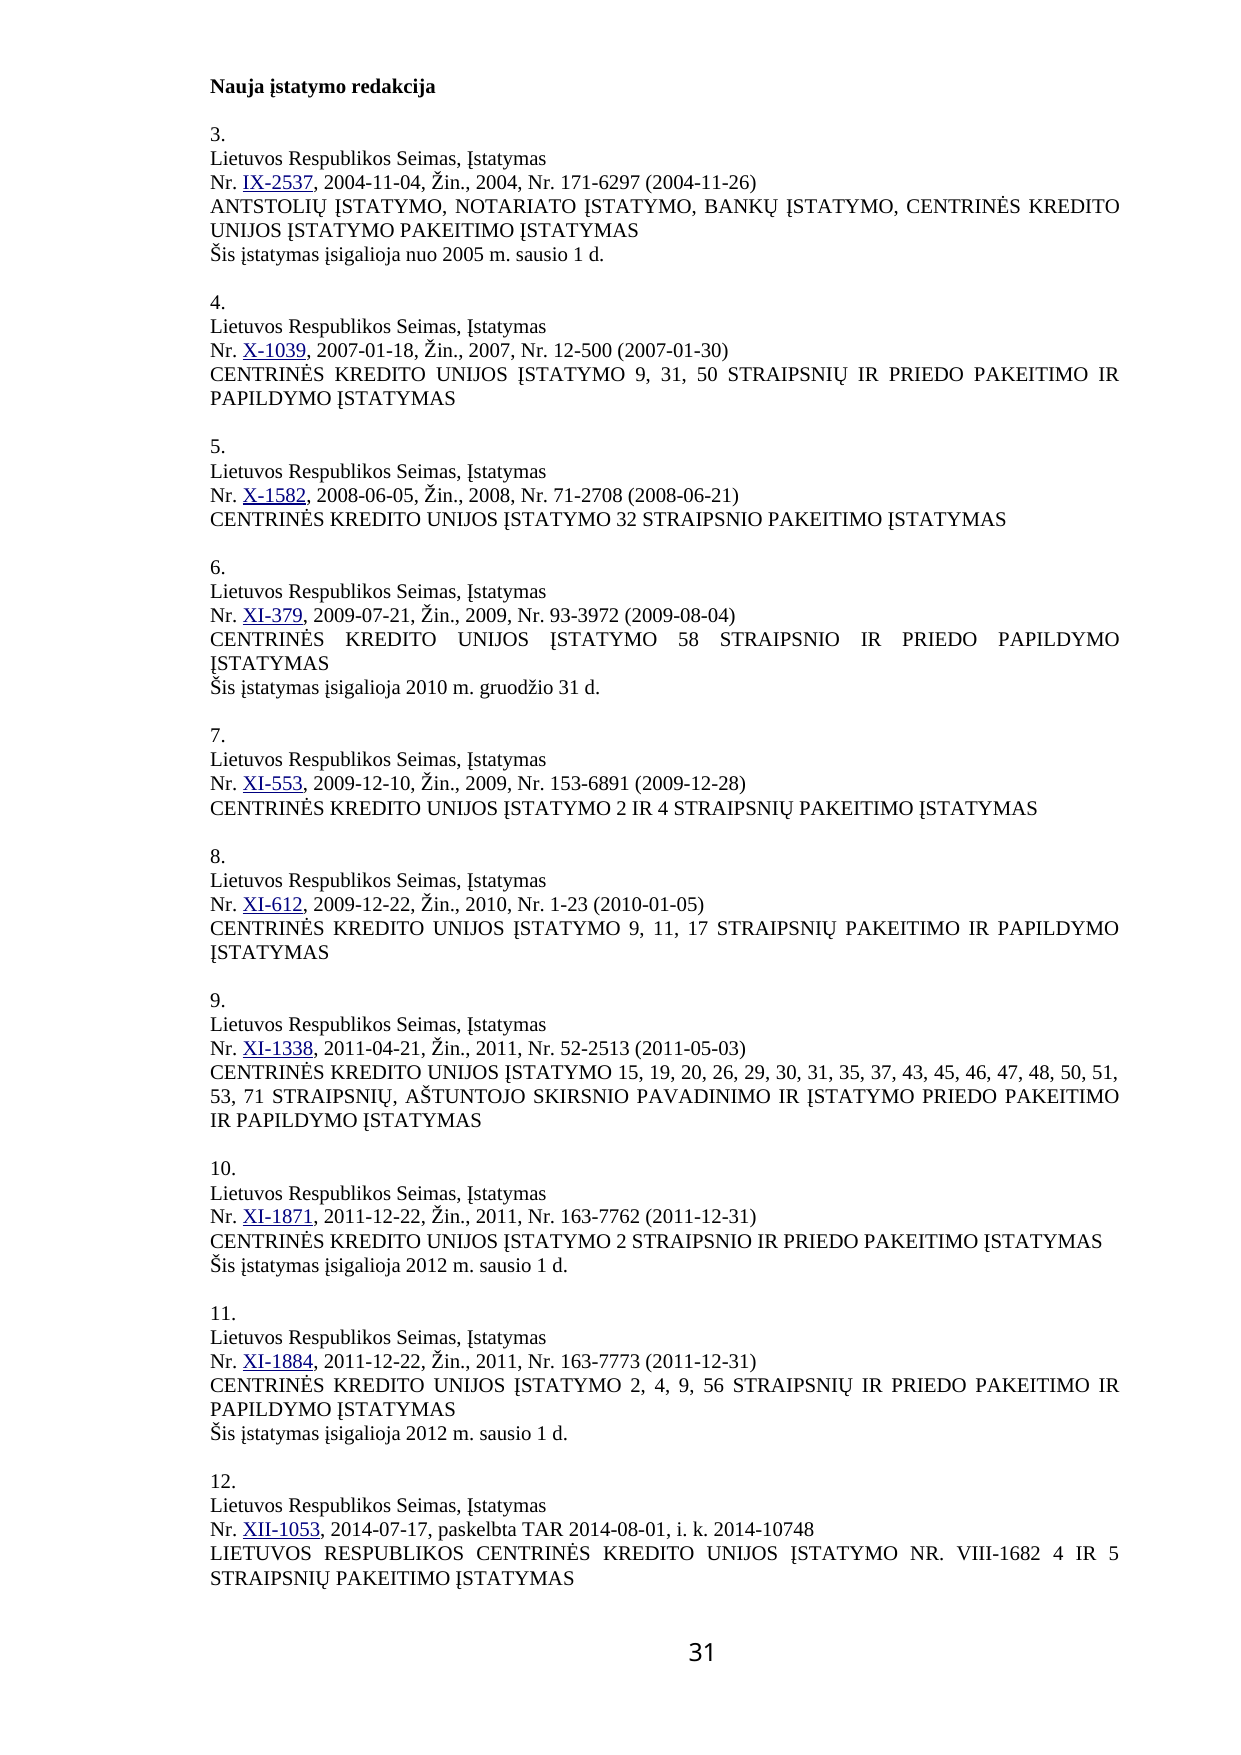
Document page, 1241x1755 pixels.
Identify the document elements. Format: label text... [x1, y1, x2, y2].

text 4. [210, 290, 1120, 314]
text Lietuvos Respublikos Seimas, Įstatymas [210, 458, 1120, 483]
text Šis įstatymas įsigalioja 2012 m. sausio 1 d. [210, 1421, 1120, 1445]
text CENTRINĖS KREDITO UNIJOS ĮSTATYMO 15, 19, 20, 26, 29, 30, 31, 35, 37, 43, 45, 46, 47, 48, 50, 51, 53, 71 STRAIPSNIŲ, AŠTUNTOJO SKIRSNIO PAVADINIMO IR ĮSTATYMO PRIEDO PAKEITIMO IR PAPILDYMO ĮSTATYMAS [210, 1060, 1120, 1132]
text LIETUVOS RESPUBLIKOS CENTRINĖS KREDITO UNIJOS ĮSTATYMO NR. VIII-1682 4 IR 5 STRAIPSNIŲ PAKEITIMO ĮSTATYMAS [210, 1541, 1120, 1589]
text Nr. XII-1053, 2014-07-17, paskelbta TAR 2014-08-01, i. k. 2014-10748 [210, 1517, 1120, 1541]
text Šis įstatymas įsigalioja nuo 2005 m. sausio 1 d. [210, 242, 1120, 266]
text 3. [210, 122, 1120, 146]
text Nr. XI-553, 2009-12-10, Žin., 2009, Nr. 153-6891 (2009-12-28) [210, 771, 1120, 795]
text 7. [210, 723, 1120, 747]
text Lietuvos Respublikos Seimas, Įstatymas [210, 1325, 1120, 1349]
text Lietuvos Respublikos Seimas, Įstatymas [210, 1012, 1120, 1036]
text Nr. XI-379, 2009-07-21, Žin., 2009, Nr. 93-3972 (2009-08-04) [210, 603, 1120, 627]
text Nr. X-1039, 2007-01-18, Žin., 2007, Nr. 12-500 (2007-01-30) [210, 338, 1120, 362]
text 9. [210, 988, 1120, 1012]
text Šis įstatymas įsigalioja 2010 m. gruodžio 31 d. [210, 675, 1120, 699]
text 11. [210, 1301, 1120, 1325]
text Nr. XI-1338, 2011-04-21, Žin., 2011, Nr. 52-2513 (2011-05-03) [210, 1036, 1120, 1060]
text Šis įstatymas įsigalioja 2012 m. sausio 1 d. [210, 1253, 1120, 1277]
text 10. [210, 1156, 1120, 1180]
text Lietuvos Respublikos Seimas, Įstatymas [210, 1180, 1120, 1204]
text CENTRINĖS KREDITO UNIJOS ĮSTATYMO 58 STRAIPSNIO IR PRIEDO PAPILDYMO ĮSTATYMAS [210, 627, 1120, 675]
text Lietuvos Respublikos Seimas, Įstatymas [210, 579, 1120, 603]
text 12. [210, 1469, 1120, 1493]
text 8. [210, 843, 1120, 868]
text CENTRINĖS KREDITO UNIJOS ĮSTATYMO 2 STRAIPSNIO IR PRIEDO PAKEITIMO ĮSTATYMAS [210, 1228, 1120, 1253]
text CENTRINĖS KREDITO UNIJOS ĮSTATYMO 2 IR 4 STRAIPSNIŲ PAKEITIMO ĮSTATYMAS [210, 795, 1120, 819]
text Nauja įstatymo redakcija [210, 73, 1120, 98]
text 5. [210, 434, 1120, 458]
text CENTRINĖS KREDITO UNIJOS ĮSTATYMO 32 STRAIPSNIO PAKEITIMO ĮSTATYMAS [210, 507, 1120, 531]
text Lietuvos Respublikos Seimas, Įstatymas [210, 314, 1120, 338]
text CENTRINĖS KREDITO UNIJOS ĮSTATYMO 9, 31, 50 STRAIPSNIŲ IR PRIEDO PAKEITIMO IR PAPILDYMO ĮSTATYMAS [210, 362, 1120, 410]
text Nr. IX-2537, 2004-11-04, Žin., 2004, Nr. 171-6297 (2004-11-26) [210, 170, 1120, 194]
text 6. [210, 555, 1120, 579]
text Nr. XI-1871, 2011-12-22, Žin., 2011, Nr. 163-7762 (2011-12-31) [210, 1204, 1120, 1228]
text Lietuvos Respublikos Seimas, Įstatymas [210, 146, 1120, 170]
text Lietuvos Respublikos Seimas, Įstatymas [210, 868, 1120, 892]
text Nr. XI-612, 2009-12-22, Žin., 2010, Nr. 1-23 (2010-01-05) [210, 892, 1120, 916]
text Nr. X-1582, 2008-06-05, Žin., 2008, Nr. 71-2708 (2008-06-21) [210, 483, 1120, 507]
text Lietuvos Respublikos Seimas, Įstatymas [210, 747, 1120, 771]
text CENTRINĖS KREDITO UNIJOS ĮSTATYMO 9, 11, 17 STRAIPSNIŲ PAKEITIMO IR PAPILDYMO ĮSTATYMAS [210, 916, 1120, 964]
text ANTSTOLIŲ ĮSTATYMO, NOTARIATO ĮSTATYMO, BANKŲ ĮSTATYMO, CENTRINĖS KREDITO UNIJOS ĮSTATYMO PAKEITIMO ĮSTATYMAS [210, 194, 1120, 242]
text Lietuvos Respublikos Seimas, Įstatymas [210, 1493, 1120, 1517]
text Nr. XI-1884, 2011-12-22, Žin., 2011, Nr. 163-7773 (2011-12-31) [210, 1349, 1120, 1373]
text CENTRINĖS KREDITO UNIJOS ĮSTATYMO 2, 4, 9, 56 STRAIPSNIŲ IR PRIEDO PAKEITIMO IR PAPILDYMO ĮSTATYMAS [210, 1373, 1120, 1421]
